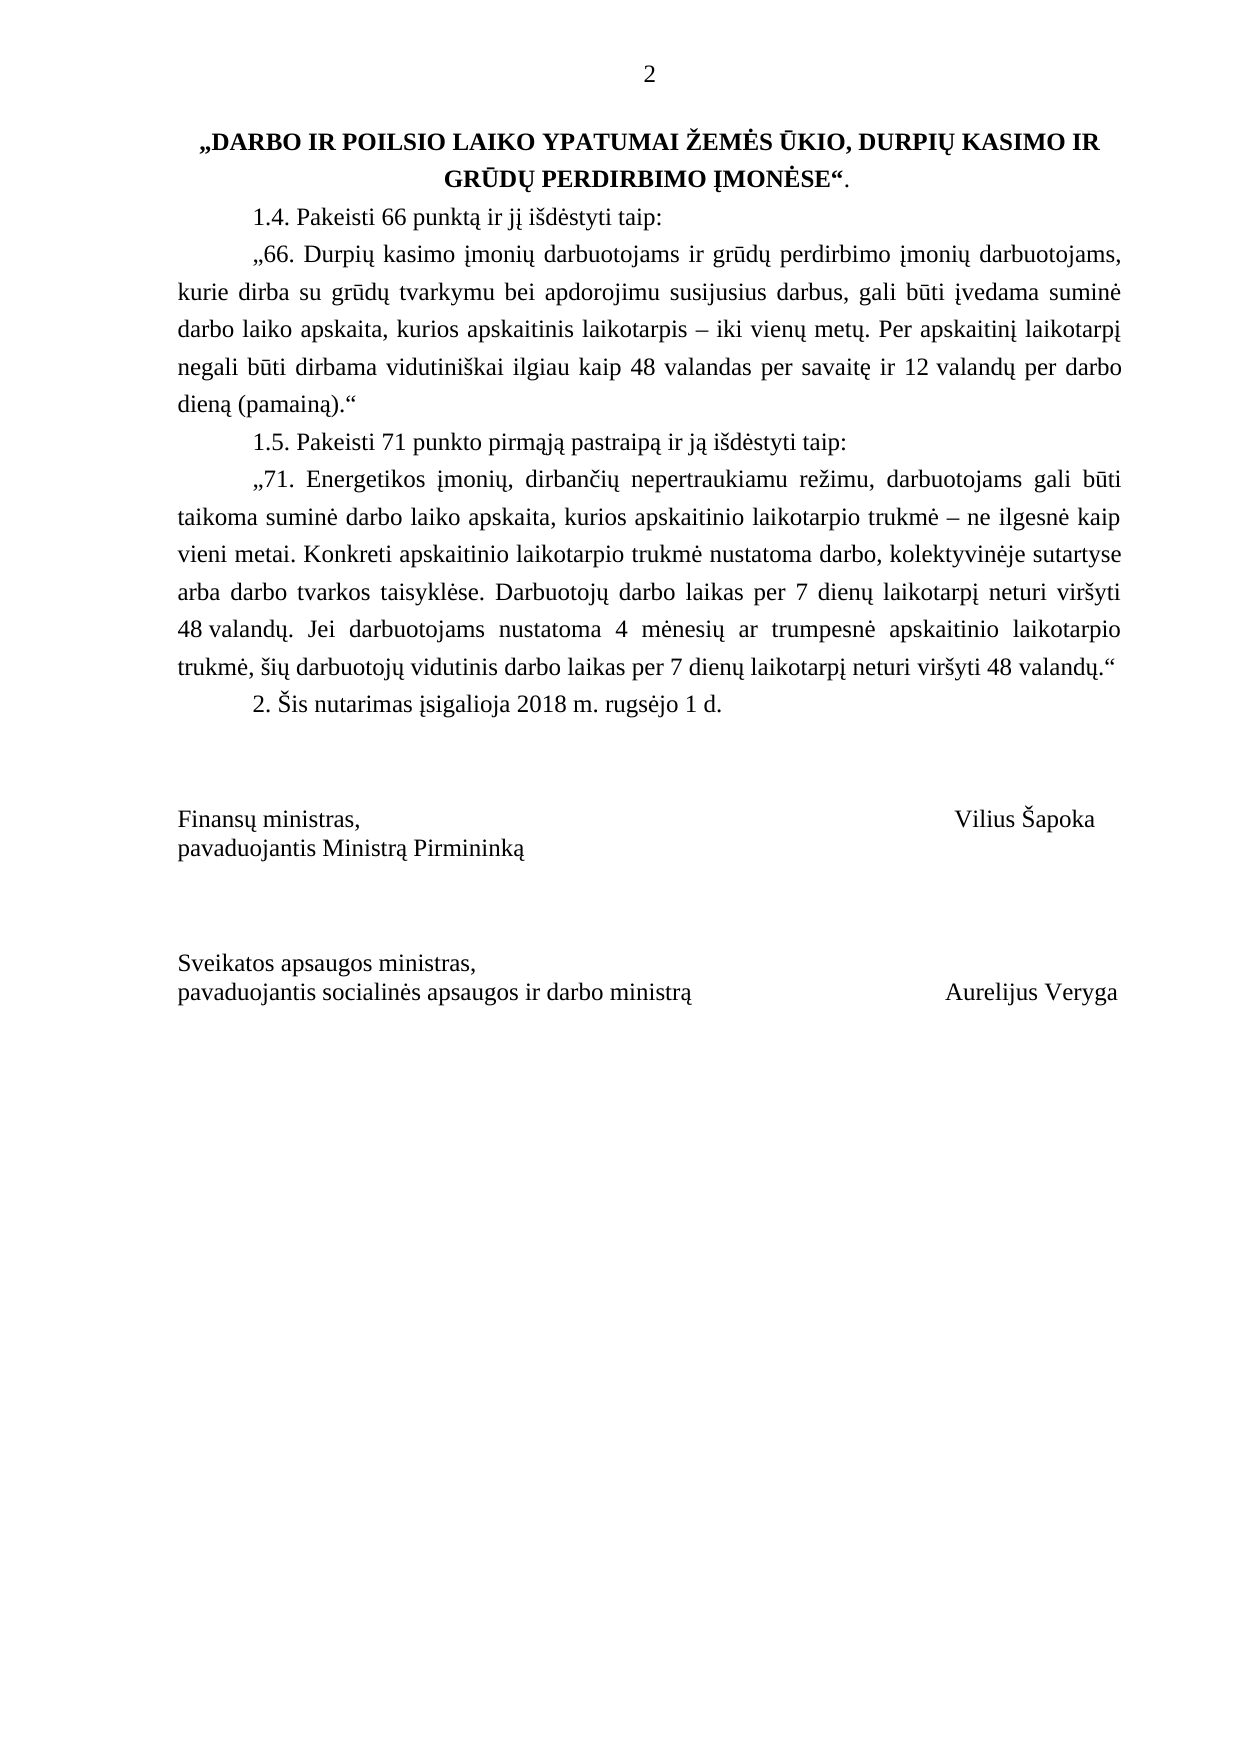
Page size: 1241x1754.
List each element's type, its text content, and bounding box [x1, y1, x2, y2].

text 2. Šis nutarimas įsigalioja 2018 m. rugsėjo 1 d. [177, 681, 1122, 718]
text „DARBO IR POILSIO LAIKO YPATUMAI ŽEMĖS ŪKIO, DURPIŲ KASIMO IR GRŪDŲ PERDIRBIMO ĮMONĖSE“. [177, 118, 1122, 193]
text pavaduojantis socialinės apsaugos ir darbo ministrą Aurelijus Veryga [177, 977, 1122, 1006]
text „66. Durpių kasimo įmonių darbuotojams ir grūdų perdirbimo įmonių darbuotojams, kurie dirba su grūdų tvarkymu bei apdorojimu susijusius darbus, gali būti įvedama suminė darbo laiko apskaita, kurios apskaitinis laikotarpis – iki vienų metų. Per apskaitinį laikotarpį negali būti dirbama vidutiniškai ilgiau kaip 48 valandas per savaitę ir 12 valandų per darbo dieną (pamainą).“ [177, 231, 1122, 418]
text pavaduojantis Ministrą Pirmininką [177, 833, 1122, 862]
text 1.4. Pakeisti 66 punktą ir jį išdėstyti taip: [177, 193, 1122, 231]
text Sveikatos apsaugos ministras, [177, 948, 1122, 977]
text Finansų ministras, Vilius Šapoka [177, 804, 1122, 833]
text 1.5. Pakeisti 71 punkto pirmąją pastraipą ir ją išdėstyti taip: [177, 418, 1122, 456]
text „71. Energetikos įmonių, dirbančių nepertraukiamu režimu, darbuotojams gali būti taikoma suminė darbo laiko apskaita, kurios apskaitinio laikotarpio trukmė – ne ilgesnė kaip vieni metai. Konkreti apskaitinio laikotarpio trukmė nustatoma darbo, kolektyvinėje sutartyse arba darbo tvarkos taisyklėse. Darbuotojų darbo laikas per 7 dienų laikotarpį neturi viršyti 48 valandų. Jei darbuotojams nustatoma 4 mėnesių ar trumpesnė apskaitinio laikotarpio trukmė, šių darbuotojų vidutinis darbo laikas per 7 dienų laikotarpį neturi viršyti 48 valandų.“ [177, 456, 1122, 681]
